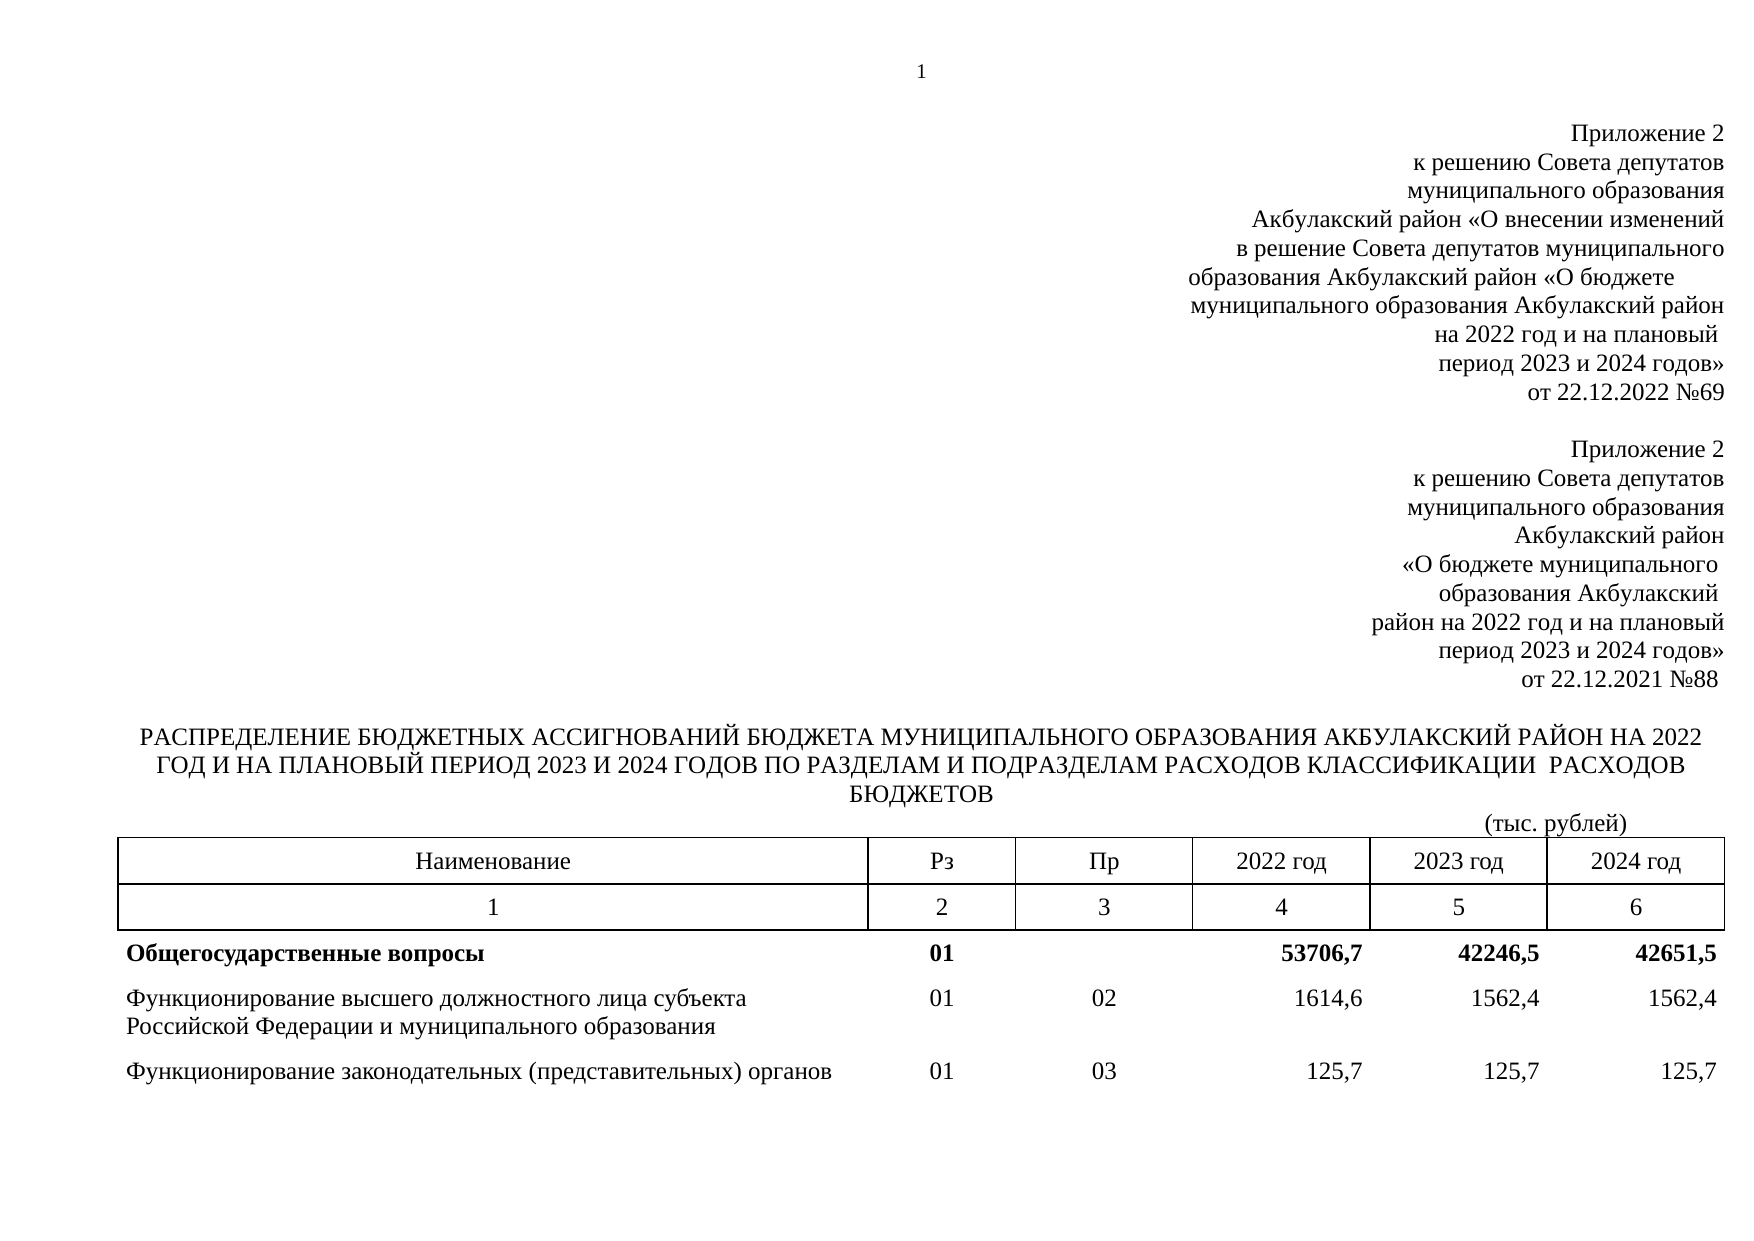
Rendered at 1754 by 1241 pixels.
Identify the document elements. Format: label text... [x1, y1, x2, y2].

text Приложение 2 [118, 118, 1724, 147]
table_cell Функционирование законодательных (представительных) органов [118, 1048, 868, 1092]
table_header Рз [876, 846, 1008, 875]
table_cell [1016, 931, 1193, 975]
table_cell 42651,5 [1547, 931, 1724, 975]
table_header [1016, 885, 1192, 929]
table_header 2024 год [1555, 846, 1716, 875]
table_header [869, 885, 1015, 929]
text муниципального образования [118, 176, 1724, 204]
table_header [1371, 838, 1546, 883]
table_cell 1562,4 [1547, 975, 1724, 1048]
text РАСПРЕДЕЛЕНИЕ БЮДЖЕТНЫХ АССИГНОВАНИЙ БЮДЖЕТА МУНИЦИПАЛЬНОГО ОБРАЗОВАНИЯ АКБУЛАКСКИЙ РАЙОН НА 2022 ГОД И НА ПЛАНОВЫЙ ПЕРИОД 2023 И 2024 ГОДОВ ПО РАЗДЕЛАМ И ПОДРАЗДЕЛАМ РАСХОДОВ КЛАССИФИКАЦИИ РАСХОДОВ БЮДЖЕТОВ [118, 722, 1724, 808]
table_header [869, 838, 1015, 883]
table_header 2023 год [1378, 846, 1539, 875]
table_header 3 [1023, 892, 1185, 921]
table_header [1548, 885, 1724, 929]
table_cell 125,7 [1370, 1048, 1547, 1092]
text период 2023 и 2024 годов» [118, 636, 1724, 664]
text на 2022 год и на плановый [118, 319, 1724, 348]
table_header [1548, 838, 1724, 883]
table_cell 01 [868, 1048, 1016, 1092]
table_header 1 [126, 892, 860, 921]
text Акбулакский район [118, 521, 1724, 549]
table_cell 125,7 [1193, 1048, 1370, 1092]
table_header 4 [1201, 892, 1362, 921]
table_cell Функционирование высшего должностного лица субъекта Российской Федерации и муниципального образования [118, 975, 868, 1048]
text период 2023 и 2024 годов» [118, 348, 1724, 377]
table_cell 53706,7 [1193, 931, 1370, 975]
table_header [1371, 885, 1546, 929]
table_cell 03 [1016, 1048, 1193, 1092]
table_header 2022 год [1201, 846, 1362, 875]
table_cell 01 [868, 975, 1016, 1048]
table_header 6 [1555, 892, 1716, 921]
table_cell 01 [868, 931, 1016, 975]
table_cell 125,7 [1547, 1048, 1724, 1092]
table_header [119, 838, 867, 883]
text муниципального образования Акбулакский район [118, 291, 1724, 319]
text муниципального образования [118, 492, 1724, 521]
table_cell 02 [1016, 975, 1193, 1048]
text Приложение 2 [118, 434, 1724, 463]
table_header Наименование [126, 846, 860, 875]
text к решению Совета депутатов [118, 463, 1724, 492]
table_header 2 [876, 892, 1008, 921]
text от 22.12.2021 №88 [118, 664, 1724, 693]
text (тыс. рублей) [118, 808, 1724, 837]
text от 22.12.2022 №69 [118, 377, 1724, 406]
table_cell 1614,6 [1193, 975, 1370, 1048]
table_cell Общегосударственные вопросы [118, 931, 868, 975]
table_cell 42246,5 [1370, 931, 1547, 975]
text Акбулакский район «О внесении изменений [118, 204, 1724, 233]
text к решению Совета депутатов [118, 147, 1724, 176]
table_header 5 [1378, 892, 1539, 921]
table_header [1016, 838, 1192, 883]
text образования Акбулакский [118, 578, 1724, 607]
table_header Пр [1023, 846, 1185, 875]
text в решение Совета депутатов муниципального [118, 233, 1724, 262]
text образования Акбулакский район «О бюджете [118, 262, 1724, 291]
table_header [119, 885, 867, 929]
text «О бюджете муниципального [118, 549, 1724, 578]
table_header [1193, 885, 1369, 929]
table_cell 1562,4 [1370, 975, 1547, 1048]
table_header [1193, 838, 1369, 883]
text район на 2022 год и на плановый [118, 607, 1724, 636]
